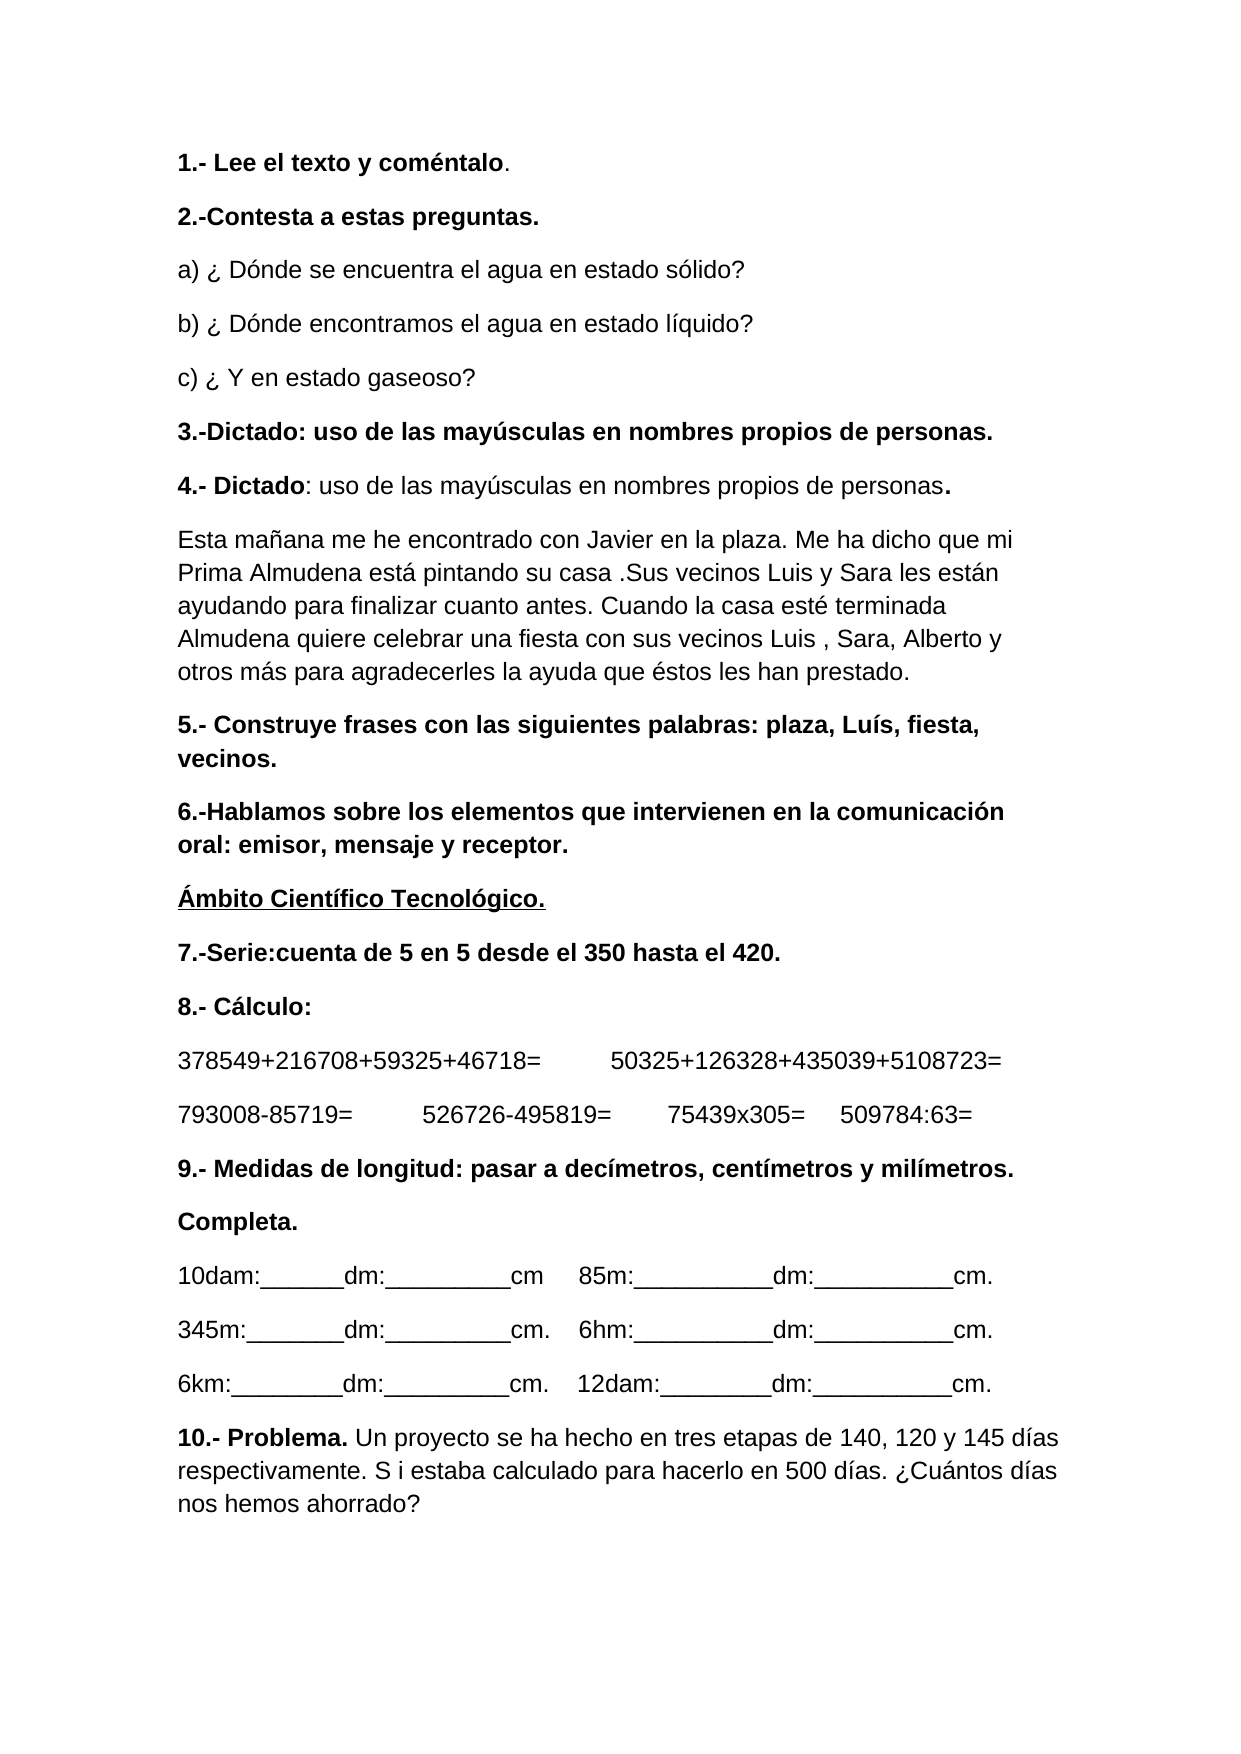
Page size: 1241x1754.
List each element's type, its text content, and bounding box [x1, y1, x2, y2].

text 10.- Problema. Un proyecto se ha hecho en tres etapas de 140, 120 y 145 días respectivamente. S i estaba calculado para hacerlo en 500 días. ¿Cuántos días nos hemos ahorrado? [177, 1423, 1063, 1518]
text 6km:________dm:_________cm. 12dam:________dm:__________cm. [177, 1369, 1063, 1398]
text 7.-Serie:cuenta de 5 en 5 desde el 350 hasta el 420. [177, 938, 1063, 967]
text 9.- Medidas de longitud: pasar a decímetros, centímetros y milímetros. [177, 1153, 1063, 1182]
text 8.- Cálculo: [177, 992, 1063, 1021]
text 345m:_______dm:_________cm. 6hm:__________dm:__________cm. [177, 1315, 1063, 1344]
text Completa. [177, 1207, 1063, 1236]
text Esta mañana me he encontrado con Javier en la plaza. Me ha dicho que mi Prima Almudena está pintando su casa .Sus vecinos Luis y Sara les están ayudando para finalizar cuanto antes. Cuando la casa esté terminada Almudena quiere celebrar una fiesta con sus vecinos Luis , Sara, Alberto y otros más para agradecerles la ayuda que éstos les han prestado. [177, 524, 1063, 685]
text 4.- Dictado: uso de las mayúsculas en nombres propios de personas. [177, 471, 1063, 499]
text a) ¿ Dónde se encuentra el agua en estado sólido? [177, 255, 1063, 284]
text 10dam:______dm:_________cm 85m:__________dm:__________cm. [177, 1261, 1063, 1290]
text Ámbito Científico Tecnológico. [177, 884, 1063, 913]
text 1.- Lee el texto y coméntalo. [177, 148, 1063, 176]
text b) ¿ Dónde encontramos el agua en estado líquido? [177, 309, 1063, 338]
text 2.-Contesta a estas preguntas. [177, 201, 1063, 230]
text c) ¿ Y en estado gaseoso? [177, 363, 1063, 392]
text 793008-85719= 526726-495819= 75439x305= 509784:63= [177, 1100, 1063, 1128]
text 378549+216708+59325+46718= 50325+126328+435039+5108723= [177, 1046, 1063, 1074]
text 5.- Construye frases con las siguientes palabras: plaza, Luís, fiesta, vecinos. [177, 711, 1063, 772]
text 6.-Hablamos sobre los elementos que intervienen en la comunicación oral: emisor, mensaje y receptor. [177, 797, 1063, 859]
text 3.-Dictado: uso de las mayúsculas en nombres propios de personas. [177, 417, 1063, 446]
